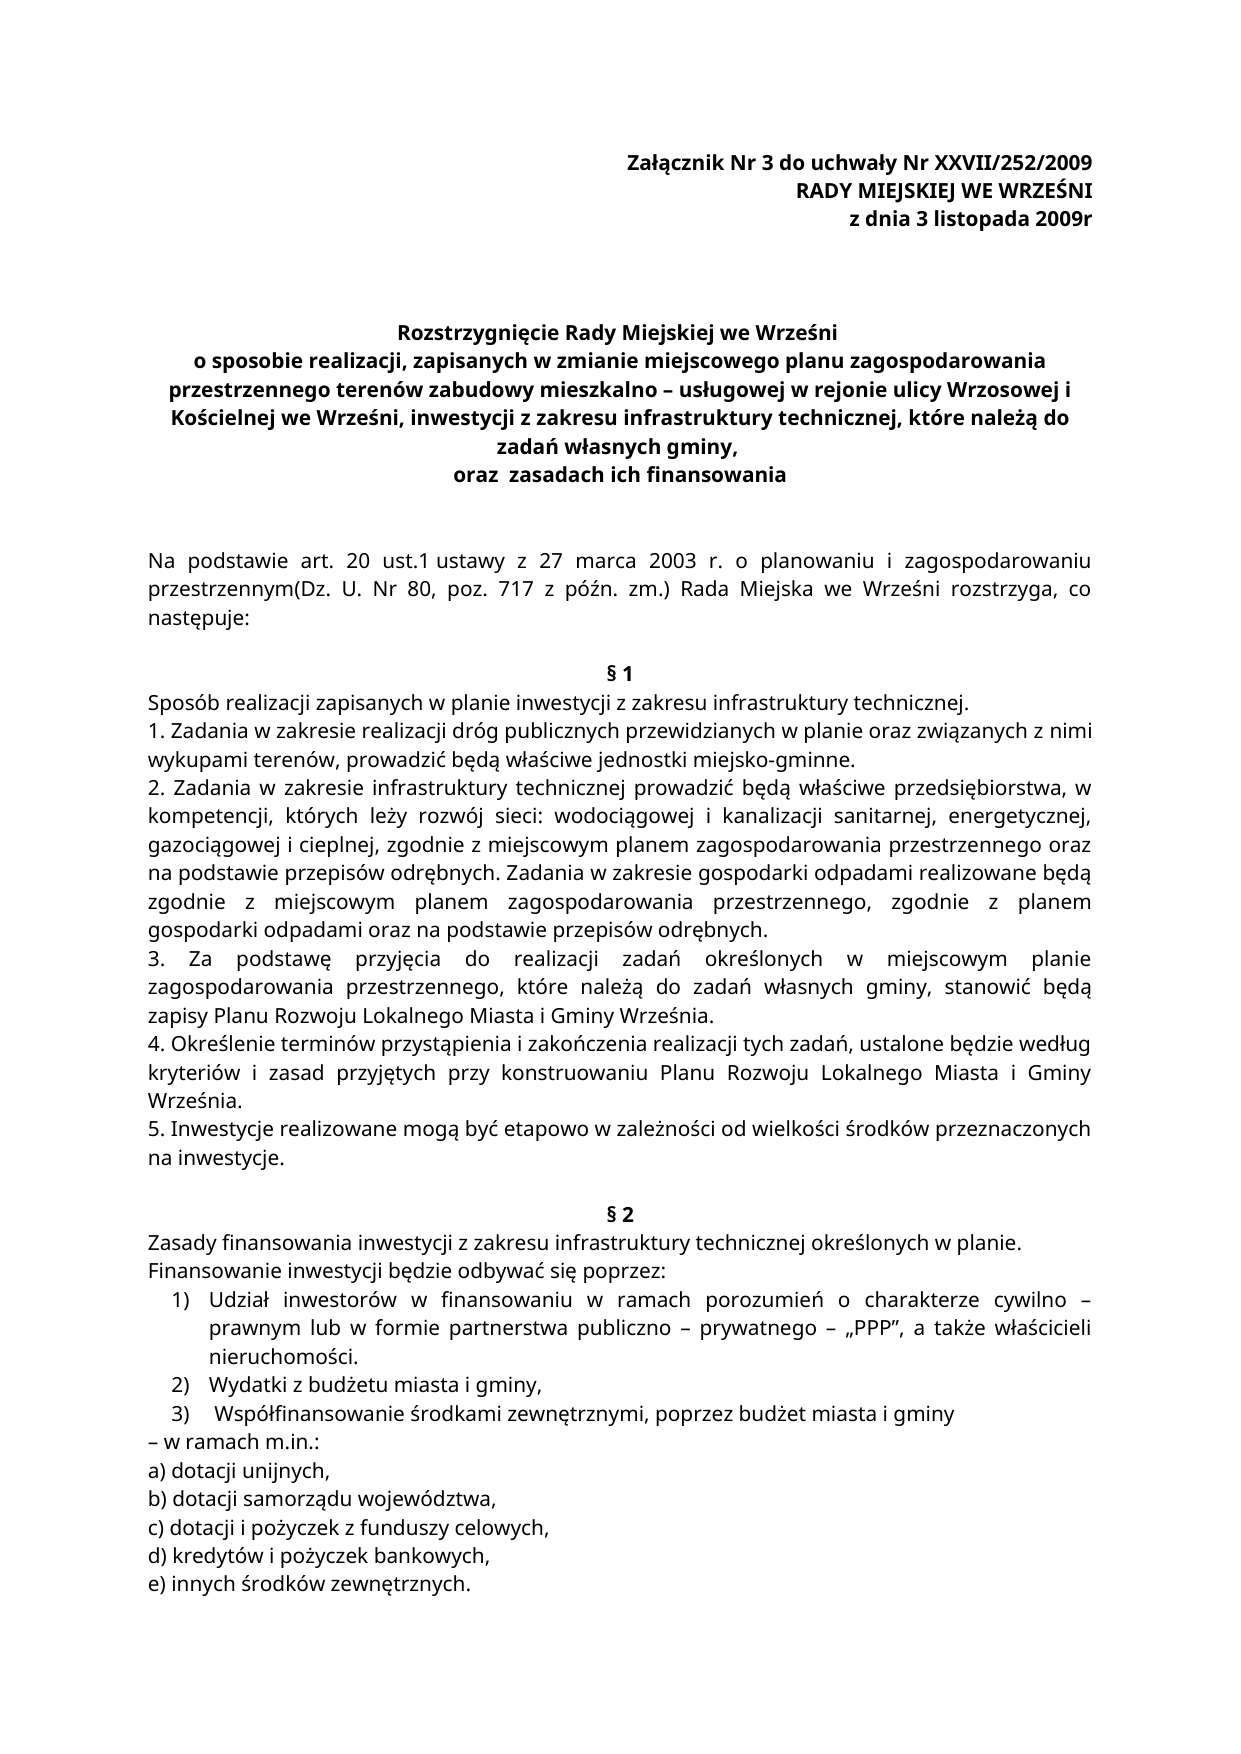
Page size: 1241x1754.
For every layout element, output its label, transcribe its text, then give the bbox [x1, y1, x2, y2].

text e) innych środków zewnętrznych. [148, 1569, 1092, 1598]
title 1. Zadania w zakresie realizacji dróg publicznych przewidzianych w planie oraz związanych z nimi wykupami terenów, prowadzić będą właściwe jednostki miejsko-gminne. [148, 716, 1092, 773]
text b) dotacji samorządu województwa, [148, 1484, 1092, 1513]
text a) dotacji unijnych, [148, 1456, 1092, 1484]
title Rozstrzygnięcie Rady Miejskiej we Wrześni [148, 318, 1092, 347]
title 2. Zadania w zakresie infrastruktury technicznej prowadzić będą właściwe przedsiębiorstwa, w kompetencji, których leży rozwój sieci: wodociągowej i kanalizacji sanitarnej, energetycznej, gazociągowej i cieplnej, zgodnie z miejscowym planem zagospodarowania przestrzennego oraz na podstawie przepisów odrębnych. Zadania w zakresie gospodarki odpadami realizowane będą zgodnie z miejscowym planem zagospodarowania przestrzennego, zgodnie z planem gospodarki odpadami oraz na podstawie przepisów odrębnych. [148, 773, 1092, 944]
text – w ramach m.in.: [148, 1427, 1092, 1456]
title Rady MIEJSKIEJ We Wrześni [148, 176, 1092, 204]
list Wydatki z budżetu miasta i gminy, [171, 1370, 1092, 1399]
title oraz zasadach ich finansowania [148, 460, 1092, 489]
title o sposobie realizacji, zapisanych w zmianie miejscowego planu zagospodarowania przestrzennego terenów zabudowy mieszkalno – usługowej w rejonie ulicy Wrzosowej i Kościelnej we Wrześni, inwestycji z zakresu infrastruktury technicznej, które należą do zadań własnych gminy, [148, 347, 1092, 460]
title § 1 [148, 659, 1092, 688]
text Zasady finansowania inwestycji z zakresu infrastruktury technicznej określonych w planie. [148, 1228, 1092, 1257]
title Załącznik Nr 3 do uchwały Nr XXVII/252/2009 [148, 148, 1092, 176]
title Na podstawie art. 20 ust.1 ustawy z 27 marca 2003 r. o planowaniu i zagospodarowaniu przestrzennym(Dz. U. Nr 80, poz. 717 z późn. zm.) Rada Miejska we Wrześni rozstrzyga, co następuje: [148, 546, 1092, 631]
title 3. Za podstawę przyjęcia do realizacji zadań określonych w miejscowym planie zagospodarowania przestrzennego, które należą do zadań własnych gminy, stanowić będą zapisy Planu Rozwoju Lokalnego Miasta i Gminy Września. [148, 944, 1092, 1029]
title Sposób realizacji zapisanych w planie inwestycji z zakresu infrastruktury technicznej. [148, 688, 1092, 716]
title z dnia 3 listopada 2009r [148, 204, 1092, 233]
title 4. Określenie terminów przystąpienia i zakończenia realizacji tych zadań, ustalone będzie według kryteriów i zasad przyjętych przy konstruowaniu Planu Rozwoju Lokalnego Miasta i Gminy Września. [148, 1029, 1092, 1114]
title § 2 [148, 1200, 1092, 1228]
list Udział inwestorów w finansowaniu w ramach porozumień o charakterze cywilno – prawnym lub w formie partnerstwa publiczno – prywatnego – „PPP”, a także właścicieli nieruchomości. [171, 1285, 1092, 1370]
text c) dotacji i pożyczek z funduszy celowych, [148, 1513, 1092, 1541]
text Finansowanie inwestycji będzie odbywać się poprzez: [148, 1257, 1092, 1285]
text d) kredytów i pożyczek bankowych, [148, 1541, 1092, 1569]
list Współfinansowanie środkami zewnętrznymi, poprzez budżet miasta i gminy [171, 1399, 1092, 1427]
title 5. Inwestycje realizowane mogą być etapowo w zależności od wielkości środków przeznaczonych na inwestycje. [148, 1114, 1092, 1171]
